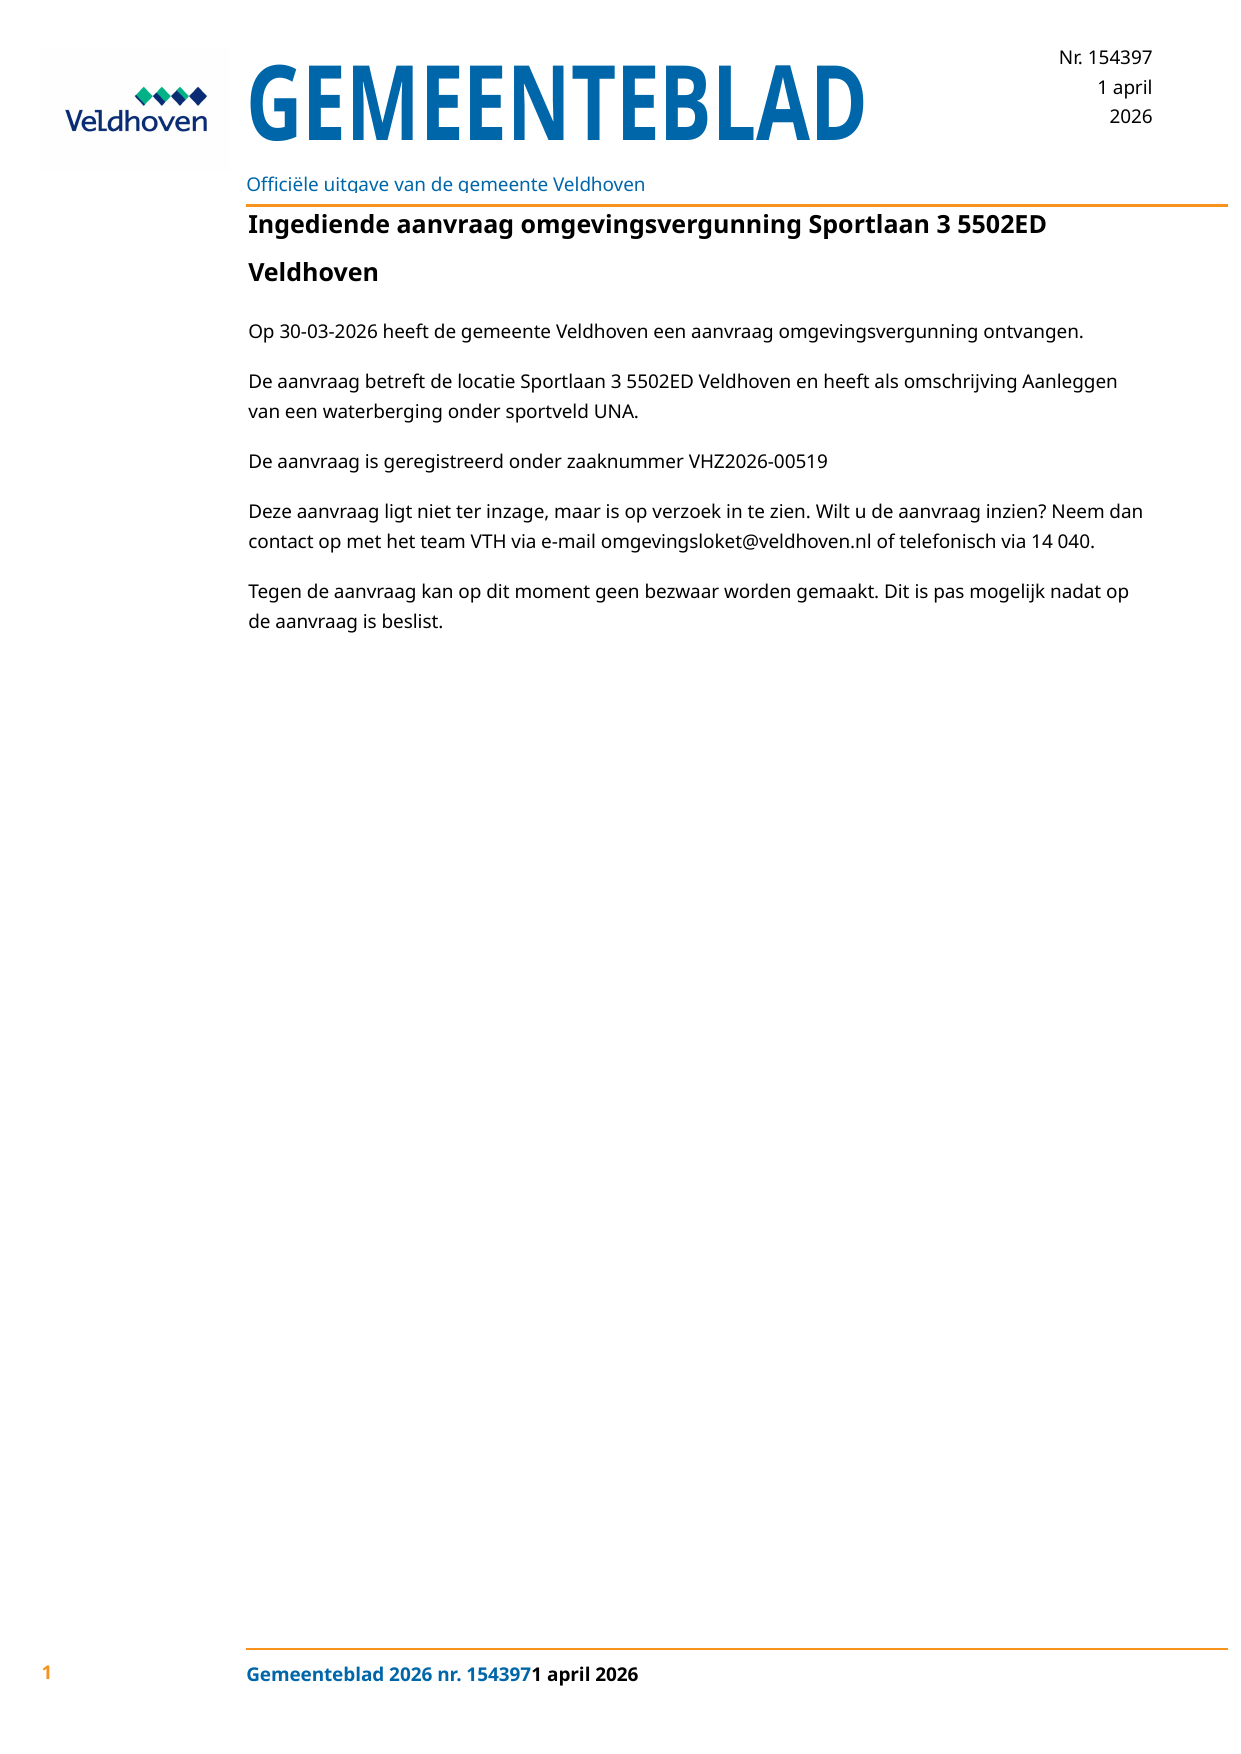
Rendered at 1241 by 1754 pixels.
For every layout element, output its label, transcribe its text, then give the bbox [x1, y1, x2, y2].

text De aanvraag betreft de locatie Sportlaan 3 5502ED Veldhoven en heeft als omschrijving Aanleggen van een waterberging onder sportveld UNA. [248, 368, 1152, 424]
text De aanvraag is geregistreerd onder zaaknummer VHZ2026-00519 [248, 448, 1152, 474]
text Ingediende aanvraag omgevingsvergunning Sportlaan 3 5502ED Veldhoven [248, 207, 1152, 288]
text Op 30-03-2026 heeft de gemeente Veldhoven een aanvraag omgevingsvergunning ontvangen. [248, 318, 1152, 344]
text Deze aanvraag ligt niet ter inzage, maar is op verzoek in te zien. Wilt u de aanvraag inzien? Neem dan contact op met het team VTH via e-mail omgevingsloket@veldhoven.nl of telefonisch via 14 040. [248, 499, 1152, 554]
text Tegen de aanvraag kan op dit moment geen bezwaar worden gemaakt. Dit is pas mogelijk nadat op de aanvraag is beslist. [248, 579, 1152, 634]
picture [41, 47, 231, 172]
